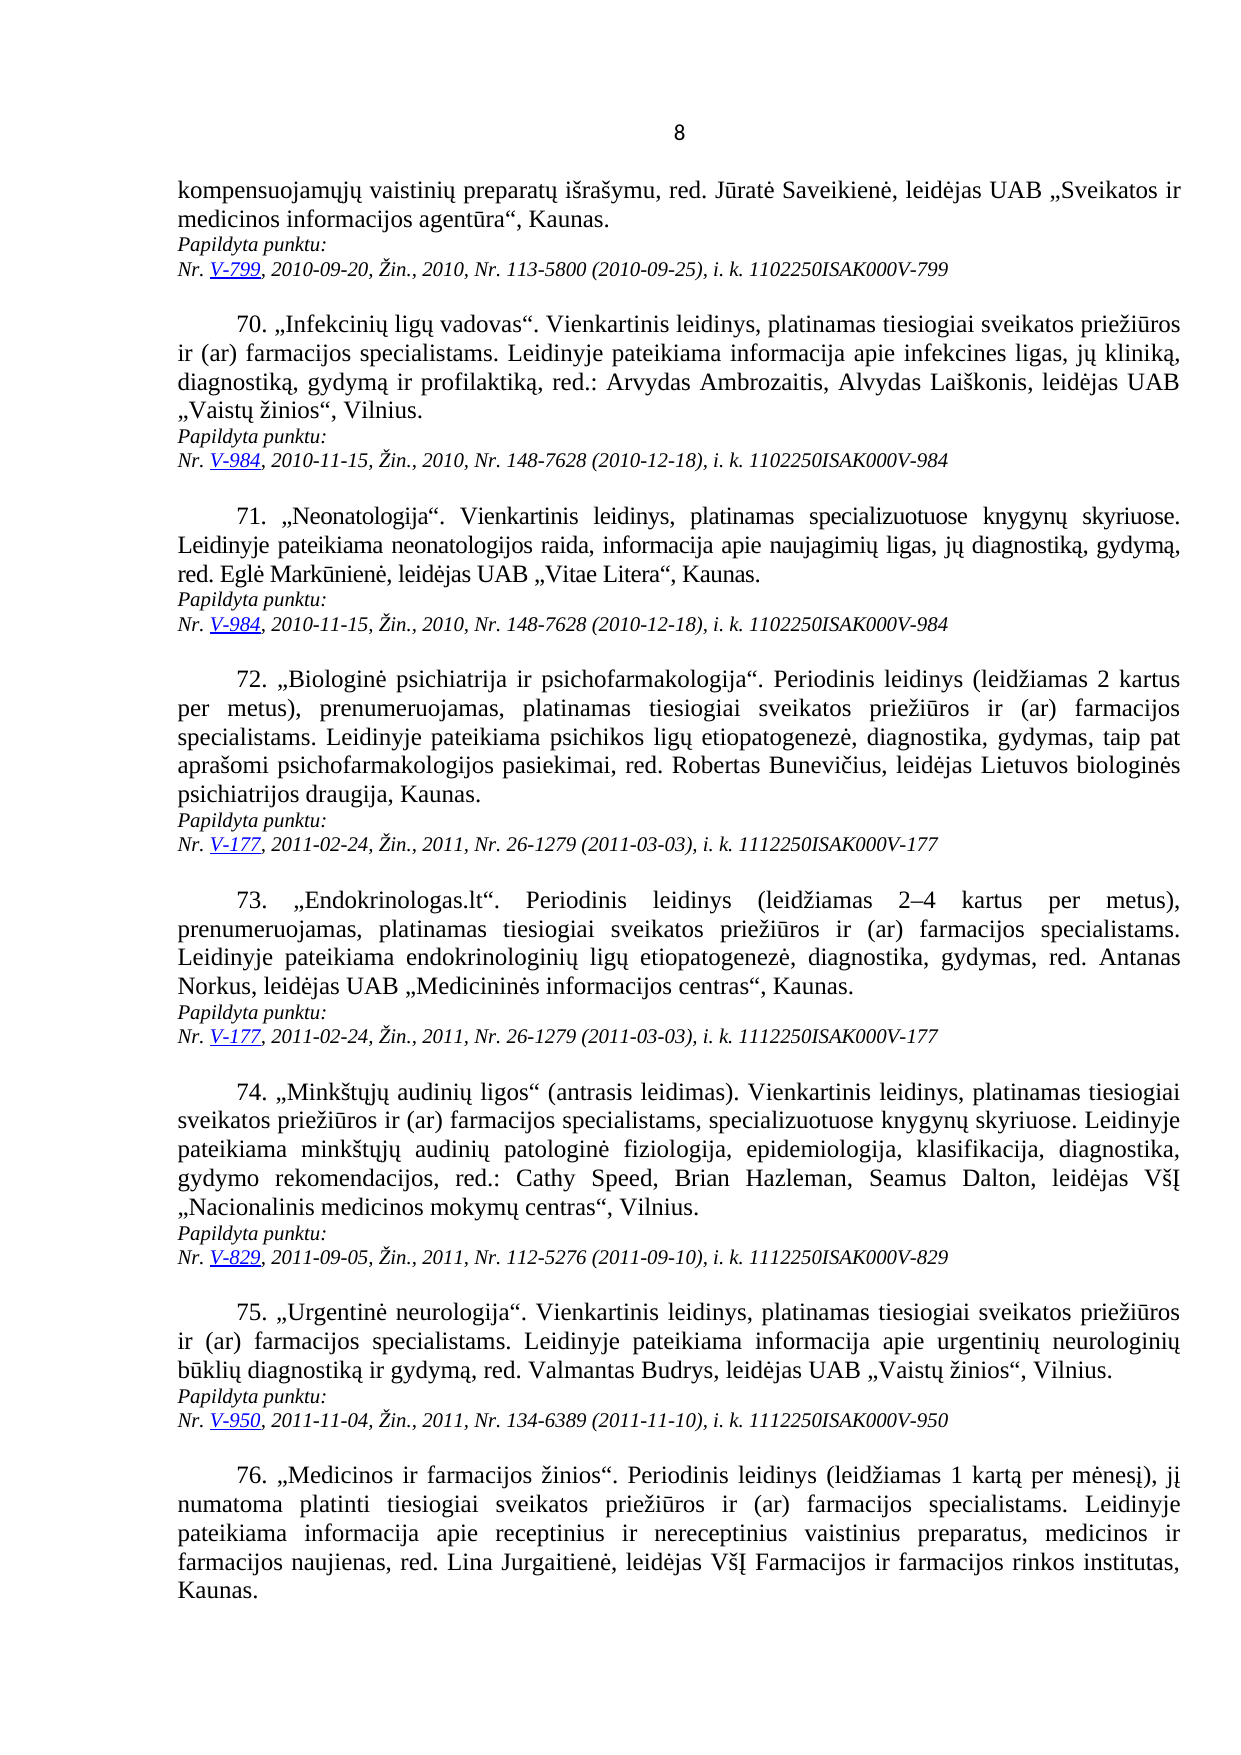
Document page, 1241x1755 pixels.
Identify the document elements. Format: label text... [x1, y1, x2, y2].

text Papildyta punktu: [177, 1384, 1181, 1408]
text Nr. V-829, 2011-09-05, Žin., 2011, Nr. 112-5276 (2011-09-10), i. k. 1112250ISAK000V-829 [177, 1244, 1181, 1269]
text 76. „Medicinos ir farmacijos žinios“. Periodinis leidinys (leidžiamas 1 kartą per mėnesį), jį numatoma platinti tiesiogiai sveikatos priežiūros ir (ar) farmacijos specialistams. Leidinyje pateikiama informacija apie receptinius ir nereceptinius vaistinius preparatus, medicinos ir farmacijos naujienas, red. Lina Jurgaitienė, leidėjas VšĮ Farmacijos ir farmacijos rinkos institutas, Kaunas. [177, 1461, 1181, 1604]
text Papildyta punktu: [177, 1221, 1181, 1244]
text 73. „Endokrinologas.lt“. Periodinis leidinys (leidžiamas 2–4 kartus per metus), prenumeruojamas, platinamas tiesiogiai sveikatos priežiūros ir (ar) farmacijos specialistams. Leidinyje pateikiama endokrinologinių ligų etiopatogenezė, diagnostika, gydymas, red. Antanas Norkus, leidėjas UAB „Medicininės informacijos centras“, Kaunas. [177, 885, 1181, 1000]
text 71. „Neonatologija“. Vienkartinis leidinys, platinamas specializuotuose knygynų skyriuose. Leidinyje pateikiama neonatologijos raida, informacija apie naujagimių ligas, jų diagnostiką, gydymą, red. Eglė Markūnienė, leidėjas UAB „Vitae Litera“, Kaunas. [177, 501, 1181, 587]
text Papildyta punktu: [177, 587, 1181, 611]
text Nr. V-177, 2011-02-24, Žin., 2011, Nr. 26-1279 (2011-03-03), i. k. 1112250ISAK000V-177 [177, 832, 1181, 856]
text Papildyta punktu: [177, 232, 1181, 256]
text Nr. V-950, 2011-11-04, Žin., 2011, Nr. 134-6389 (2011-11-10), i. k. 1112250ISAK000V-950 [177, 1408, 1181, 1432]
text 75. „Urgentinė neurologija“. Vienkartinis leidinys, platinamas tiesiogiai sveikatos priežiūros ir (ar) farmacijos specialistams. Leidinyje pateikiama informacija apie urgentinių neurologinių būklių diagnostiką ir gydymą, red. Valmantas Budrys, leidėjas UAB „Vaistų žinios“, Vilnius. [177, 1297, 1181, 1384]
text kompensuojamųjų vaistinių preparatų išrašymu, red. Jūratė Saveikienė, leidėjas UAB „Sveikatos ir medicinos informacijos agentūra“, Kaunas. [177, 175, 1181, 232]
text Nr. V-177, 2011-02-24, Žin., 2011, Nr. 26-1279 (2011-03-03), i. k. 1112250ISAK000V-177 [177, 1024, 1181, 1048]
text Papildyta punktu: [177, 424, 1181, 448]
text 70. „Infekcinių ligų vadovas“. Vienkartinis leidinys, platinamas tiesiogiai sveikatos priežiūros ir (ar) farmacijos specialistams. Leidinyje pateikiama informacija apie infekcines ligas, jų kliniką, diagnostiką, gydymą ir profilaktiką, red.: Arvydas Ambrozaitis, Alvydas Laiškonis, leidėjas UAB „Vaistų žinios“, Vilnius. [177, 309, 1181, 424]
text Nr. V-984, 2010-11-15, Žin., 2010, Nr. 148-7628 (2010-12-18), i. k. 1102250ISAK000V-984 [177, 611, 1181, 636]
text Papildyta punktu: [177, 808, 1181, 832]
text Nr. V-799, 2010-09-20, Žin., 2010, Nr. 113-5800 (2010-09-25), i. k. 1102250ISAK000V-799 [177, 256, 1181, 281]
text 74. „Minkštųjų audinių ligos“ (antrasis leidimas). Vienkartinis leidinys, platinamas tiesiogiai sveikatos priežiūros ir (ar) farmacijos specialistams, specializuotuose knygynų skyriuose. Leidinyje pateikiama minkštųjų audinių patologinė fiziologija, epidemiologija, klasifikacija, diagnostika, gydymo rekomendacijos, red.: Cathy Speed, Brian Hazleman, Seamus Dalton, leidėjas VšĮ „Nacionalinis medicinos mokymų centras“, Vilnius. [177, 1077, 1181, 1221]
text Papildyta punktu: [177, 1000, 1181, 1024]
text 72. „Biologinė psichiatrija ir psichofarmakologija“. Periodinis leidinys (leidžiamas 2 kartus per metus), prenumeruojamas, platinamas tiesiogiai sveikatos priežiūros ir (ar) farmacijos specialistams. Leidinyje pateikiama psichikos ligų etiopatogenezė, diagnostika, gydymas, taip pat aprašomi psichofarmakologijos pasiekimai, red. Robertas Bunevičius, leidėjas Lietuvos biologinės psichiatrijos draugija, Kaunas. [177, 664, 1181, 808]
text Nr. V-984, 2010-11-15, Žin., 2010, Nr. 148-7628 (2010-12-18), i. k. 1102250ISAK000V-984 [177, 448, 1181, 472]
